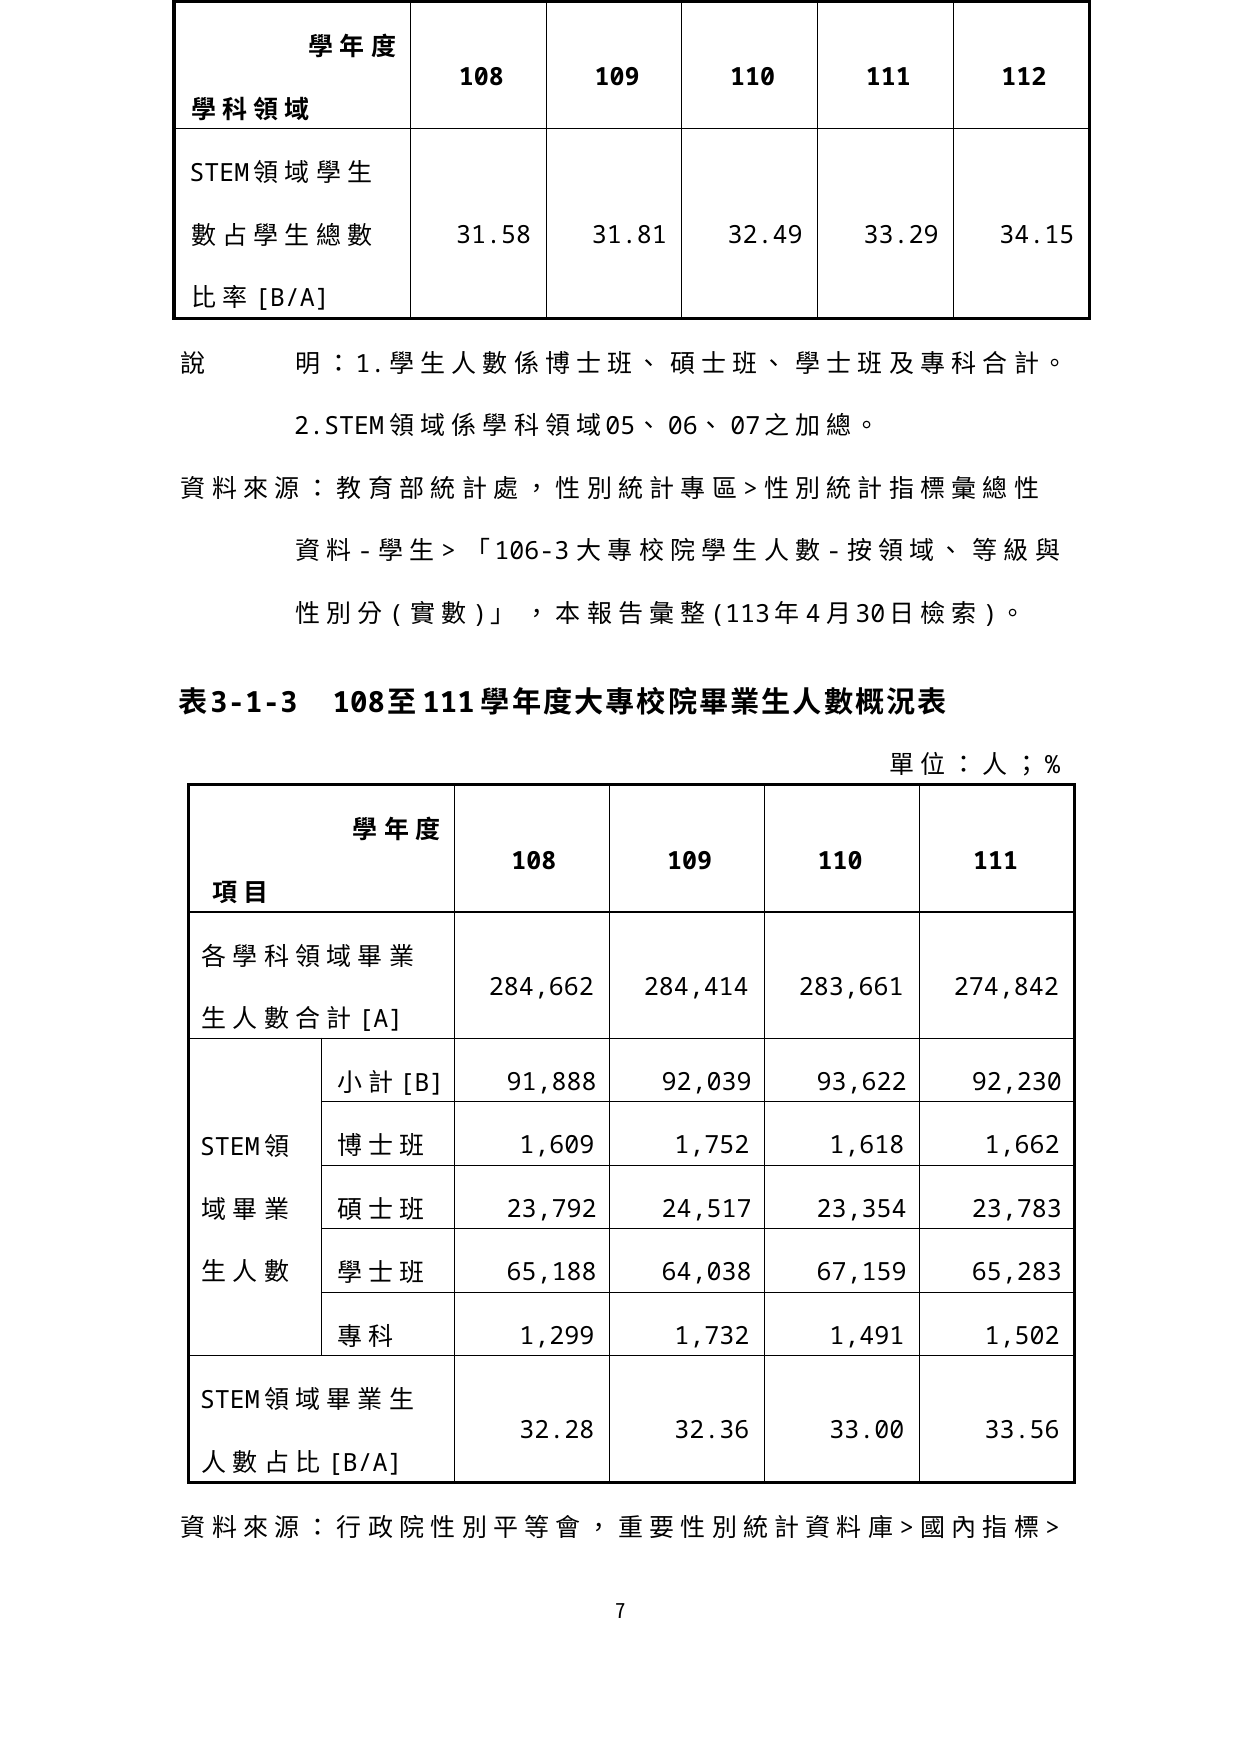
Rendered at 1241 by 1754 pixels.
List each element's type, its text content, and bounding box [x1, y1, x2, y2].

table_header 109 [547, 3, 681, 128]
table_cell 64,038 [610, 1229, 764, 1292]
table_cell STEM領域學生數占學生總數比率[B/A] [176, 129, 410, 317]
table_header 111 [920, 786, 1073, 911]
table_cell 1,609 [455, 1102, 609, 1164]
text 說 明：1.學生人數係博士班、碩士班、學士班及專科合計。 [163, 320, 1063, 382]
table_cell 1,502 [920, 1293, 1073, 1355]
table_header 109 [610, 786, 764, 911]
table_cell 32.28 [455, 1356, 609, 1481]
text 資料來源：教育部統計處，性別統計專區>性別統計指標彙總性資料-學生>「106-3大專校院學生人數-按領域、等級與性別分(實數)」，本報告彙整(113年4月30日檢索)。 [163, 445, 1063, 632]
table_cell 93,622 [765, 1039, 919, 1101]
table_cell 23,792 [455, 1166, 609, 1228]
table_cell 1,752 [610, 1102, 764, 1164]
table_cell 23,783 [920, 1166, 1073, 1228]
table_cell 專科 [322, 1293, 454, 1355]
table_cell 1,732 [610, 1293, 764, 1355]
text 表3-1-3 108至111學年度大專校院畢業生人數概況表 [177, 658, 1078, 721]
table_cell 小計[B] [322, 1039, 454, 1101]
table_cell 博士班 [322, 1102, 454, 1164]
table_cell STEM領域畢業生人數 [190, 1039, 321, 1355]
table_cell 各學科領域畢業生人數合計[A] [190, 913, 454, 1037]
table_cell 1,491 [765, 1293, 919, 1355]
table_cell 65,283 [920, 1229, 1073, 1292]
table_header 108 [411, 3, 546, 128]
text 資料來源：行政院性別平等會，重要性別統計資料庫>國內指標> [177, 1484, 1063, 1547]
text 2.STEM領域係學科領域05、06、07之加總。 [287, 382, 1063, 445]
table_cell 284,414 [610, 913, 764, 1037]
table_cell 92,039 [610, 1039, 764, 1101]
table_header 110 [765, 786, 919, 911]
table_cell 33.00 [765, 1356, 919, 1481]
table_cell 31.58 [411, 129, 546, 317]
table_cell 1,662 [920, 1102, 1073, 1164]
table_cell 1,618 [765, 1102, 919, 1164]
table_cell 33.56 [920, 1356, 1073, 1481]
table_header 110 [682, 3, 817, 128]
table_cell 34.15 [954, 129, 1088, 317]
table_cell 91,888 [455, 1039, 609, 1101]
table_cell STEM領域畢業生人數占比[B/A] [190, 1356, 454, 1481]
table_cell 32.36 [610, 1356, 764, 1481]
text 單位：人；% [177, 721, 1063, 783]
table_cell 274,842 [920, 913, 1073, 1037]
table_header 學年度 學科領域 [176, 3, 410, 128]
table_cell 24,517 [610, 1166, 764, 1228]
table_cell 23,354 [765, 1166, 919, 1228]
table_cell 92,230 [920, 1039, 1073, 1101]
table_header 108 [455, 786, 609, 911]
table_cell 31.81 [547, 129, 681, 317]
table_cell 67,159 [765, 1229, 919, 1292]
table_cell 學士班 [322, 1229, 454, 1292]
table_header 111 [818, 3, 953, 128]
table_cell 33.29 [818, 129, 953, 317]
table_header 學年度 項目 [190, 786, 454, 911]
table_cell 284,662 [455, 913, 609, 1037]
table_cell 65,188 [455, 1229, 609, 1292]
table_cell 碩士班 [322, 1166, 454, 1228]
table_cell 283,661 [765, 913, 919, 1037]
table_cell 32.49 [682, 129, 817, 317]
table_header 112 [954, 3, 1088, 128]
table_cell 1,299 [455, 1293, 609, 1355]
